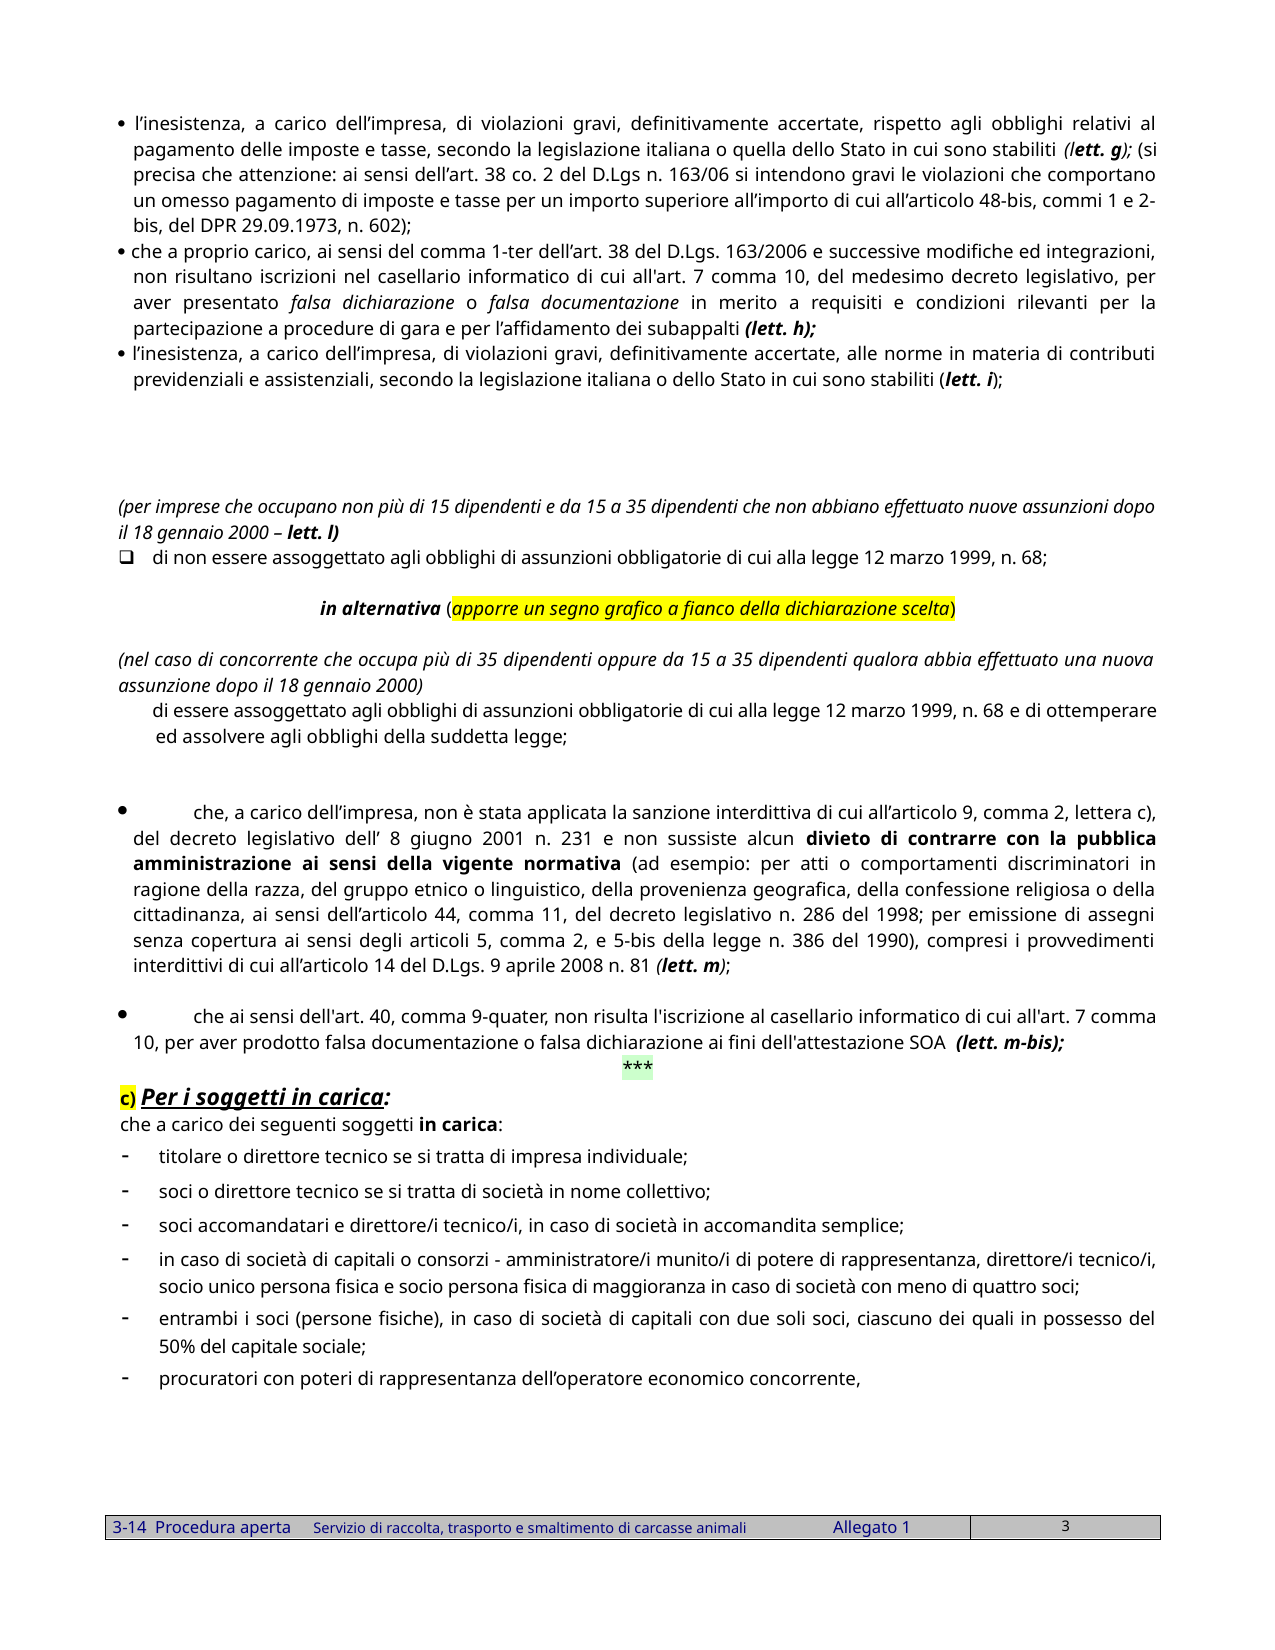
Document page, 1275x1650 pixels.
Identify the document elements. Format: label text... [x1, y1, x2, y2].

list che, a carico dell’impresa, non è stata applicata la sanzione interdittiva di cui all’articolo 9, comma 2, lettera c), del decreto legislativo dell’ 8 giugno 2001 n. 231 e non sussiste alcun divieto di contrarre con la pubblica amministrazione ai sensi della vigente normativa (ad esempio: per atti o comportamenti discriminatori in ragione della razza, del gruppo etnico o linguistico, della provenienza geografica, della confessione religiosa o della cittadinanza, ai sensi dell’articolo 44, comma 11, del decreto legislativo n. 286 del 1998; per emissione di assegni senza copertura ai sensi degli articoli 5, comma 2, e 5-bis della legge n. 386 del 1990), compresi i provvedimenti interdittivi di cui all’articolo 14 del D.Lgs. 9 aprile 2008 n. 81 (lett. m); [118, 800, 1157, 978]
list che a proprio carico, ai sensi del comma 1-ter dell’art. 38 del D.Lgs. 163/2006 e successive modifiche ed integrazioni, non risultano iscrizioni nel casellario informatico di cui all'art. 7 comma 10, del medesimo decreto legislativo, per aver presentato falsa dichiarazione o falsa documentazione in merito a requisiti e condizioni rilevanti per la partecipazione a procedure di gara e per l’affidamento dei subappalti (lett. h); [118, 238, 1157, 340]
list titolare o direttore tecnico se si tratta di impresa individuale; [121, 1137, 1157, 1171]
list che ai sensi dell'art. 40, comma 9-quater, non risulta l'iscrizione al casellario informatico di cui all'art. 7 comma 10, per aver prodotto falsa documentazione o falsa dichiarazione ai fini dell'attestazione SOA (lett. m-bis); [118, 1004, 1157, 1055]
text (per imprese che occupano non più di 15 dipendenti e da 15 a 35 dipendenti che non abbiano effettuato nuove assunzioni dopo il 18 gennaio 2000 – lett. l) [118, 493, 1157, 544]
text (nel caso di concorrente che occupa più di 35 dipendenti oppure da 15 a 35 dipendenti qualora abbia effettuato una nuova assunzione dopo il 18 gennaio 2000) [118, 647, 1157, 698]
list di non essere assoggettato agli obblighi di assunzioni obbligatorie di cui alla legge 12 marzo 1999, n. 68; [118, 544, 1157, 570]
list entrambi i soci (persone fisiche), in caso di società di capitali con due soli soci, ciascuno dei quali in possesso del 50% del capitale sociale; [121, 1299, 1157, 1358]
text c) Per i soggetti in carica: [120, 1080, 1157, 1112]
list soci o direttore tecnico se si tratta di società in nome collettivo; [121, 1171, 1157, 1205]
list di essere assoggettato agli obblighi di assunzioni obbligatorie di cui alla legge 12 marzo 1999, n. 68 e di ottemperare ed assolvere agli obblighi della suddetta legge; [118, 698, 1157, 749]
list l’inesistenza, a carico dell’impresa, di violazioni gravi, definitivamente accertate, alle norme in materia di contributi previdenziali e assistenziali, secondo la legislazione italiana o dello Stato in cui sono stabiliti (lett. i); [118, 340, 1157, 391]
list in caso di società di capitali o consorzi - amministratore/i munito/i di potere di rappresentanza, direttore/i tecnico/i, socio unico persona fisica e socio persona fisica di maggioranza in caso di società con meno di quattro soci; [121, 1239, 1157, 1299]
text che a carico dei seguenti soggetti in carica: [120, 1112, 1157, 1137]
text *** [118, 1055, 1157, 1080]
list procuratori con poteri di rappresentanza dell’operatore economico concorrente, [121, 1358, 1157, 1393]
list soci accomandatari e direttore/i tecnico/i, in caso di società in accomandita semplice; [121, 1205, 1157, 1239]
list l’inesistenza, a carico dell’impresa, di violazioni gravi, definitivamente accertate, rispetto agli obblighi relativi al pagamento delle imposte e tasse, secondo la legislazione italiana o quella dello Stato in cui sono stabiliti (lett. g); (si precisa che attenzione: ai sensi dell’art. 38 co. 2 del D.Lgs n. 163/06 si intendono gravi le violazioni che comportano un omesso pagamento di imposte e tasse per un importo superiore all’importo di cui all’articolo 48-bis, commi 1 e 2-bis, del DPR 29.09.1973, n. 602); [118, 111, 1157, 238]
text in alternativa (apporre un segno grafico a fianco della dichiarazione scelta) [118, 596, 1157, 621]
